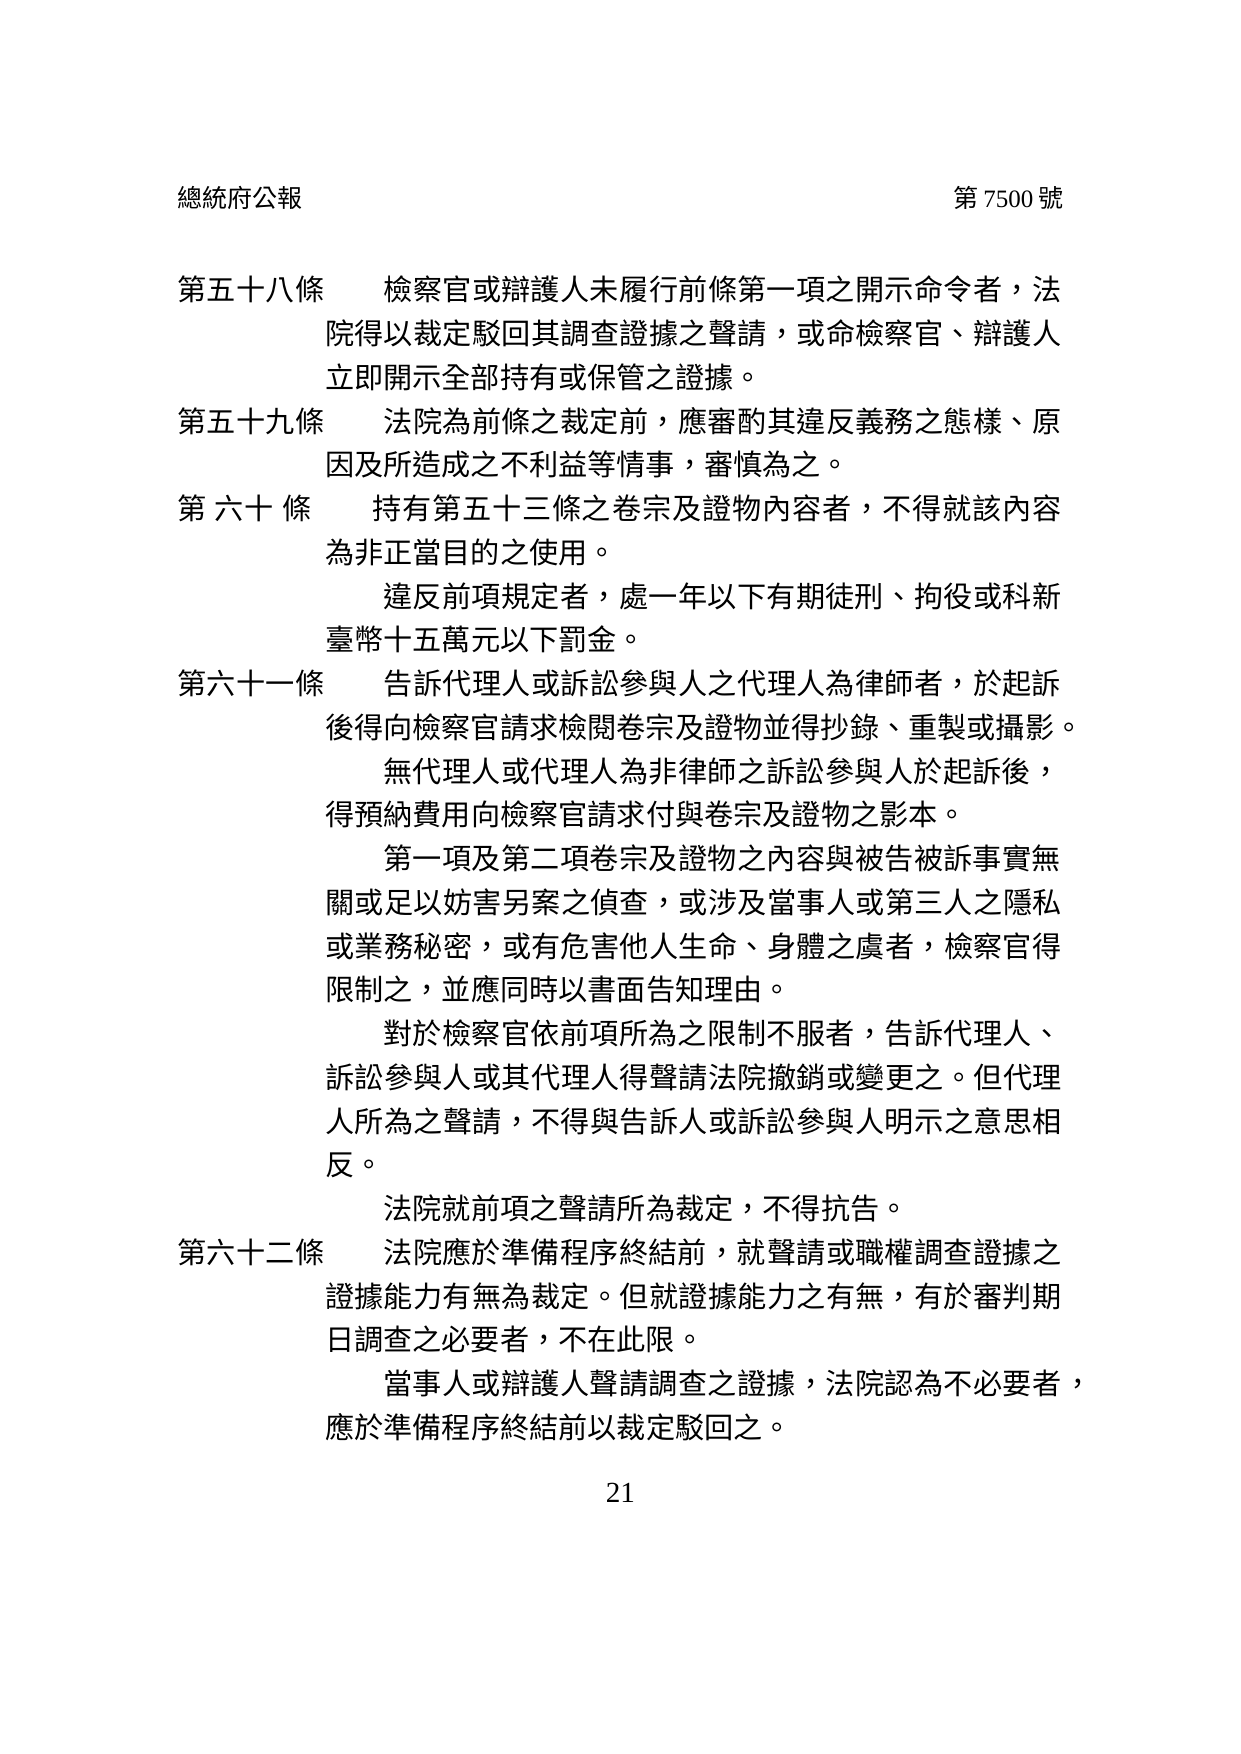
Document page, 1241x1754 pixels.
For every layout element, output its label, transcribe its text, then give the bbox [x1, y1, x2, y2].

text 第 六十 條 持有第五十三條之卷宗及證物內容者，不得就該內容為非正當目的之使用。 [177, 484, 1063, 572]
text 無代理人或代理人為非律師之訴訟參與人於起訴後，得預納費用向檢察官請求付與卷宗及證物之影本。 [325, 747, 1063, 834]
text 對於檢察官依前項所為之限制不服者，告訴代理人、訴訟參與人或其代理人得聲請法院撤銷或變更之。但代理人所為之聲請，不得與告訴人或訴訟參與人明示之意思相反。 [325, 1009, 1063, 1184]
text 法院就前項之聲請所為裁定，不得抗告。 [325, 1184, 1063, 1228]
text 第六十二條 法院應於準備程序終結前，就聲請或職權調查證據之證據能力有無為裁定。但就證據能力之有無，有於審判期日調查之必要者，不在此限。 [177, 1228, 1063, 1359]
text 違反前項規定者，處一年以下有期徒刑、拘役或科新臺幣十五萬元以下罰金。 [325, 572, 1063, 659]
text 第五十九條 法院為前條之裁定前，應審酌其違反義務之態樣、原因及所造成之不利益等情事，審慎為之。 [177, 397, 1063, 484]
text 當事人或辯護人聲請調查之證據，法院認為不必要者，應於準備程序終結前以裁定駁回之。 [325, 1359, 1063, 1447]
text 第一項及第二項卷宗及證物之內容與被告被訴事實無關或足以妨害另案之偵查，或涉及當事人或第三人之隱私或業務秘密，或有危害他人生命、身體之虞者，檢察官得限制之，並應同時以書面告知理由。 [325, 834, 1063, 1009]
text 第六十一條 告訴代理人或訴訟參與人之代理人為律師者，於起訴後得向檢察官請求檢閱卷宗及證物並得抄錄、重製或攝影。 [177, 659, 1063, 747]
text 第五十八條 檢察官或辯護人未履行前條第一項之開示命令者，法院得以裁定駁回其調查證據之聲請，或命檢察官、辯護人立即開示全部持有或保管之證據。 [177, 266, 1063, 397]
